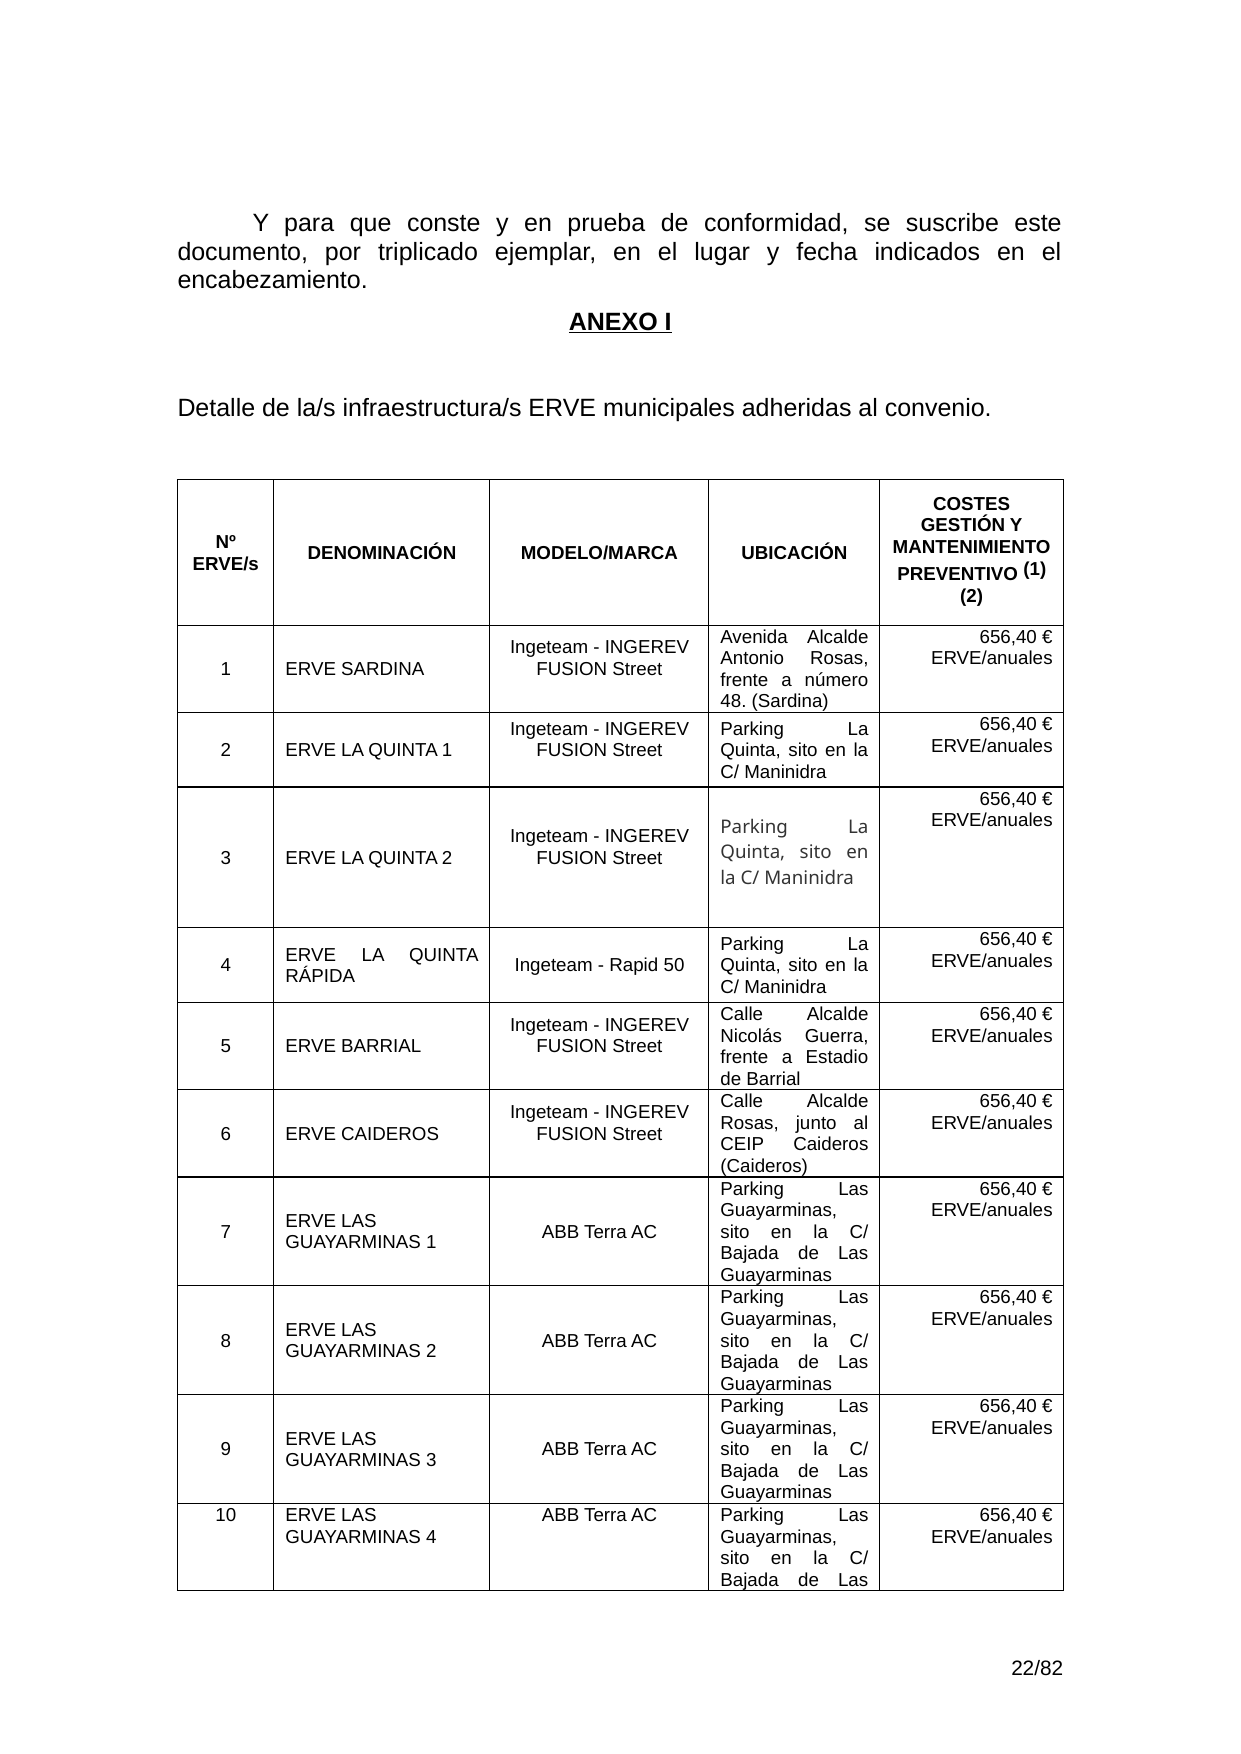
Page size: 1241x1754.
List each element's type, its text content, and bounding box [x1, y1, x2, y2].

table_cell 1 [178, 626, 273, 712]
table_cell 656,40 € ERVE/anuales [880, 788, 1063, 927]
table_cell ERVE CAIDEROS [274, 1090, 489, 1176]
table_cell ERVE LA QUINTA RÁPIDA [274, 928, 489, 1002]
table_cell 6 [178, 1090, 273, 1176]
table_cell ERVE LAS GUAYARMINAS 4 [274, 1504, 489, 1590]
table_header DENOMINACIÓN [274, 480, 489, 624]
table_cell 4 [178, 928, 273, 1002]
table_cell ERVE BARRIAL [274, 1003, 489, 1089]
table_cell 3 [178, 788, 273, 927]
table_cell Ingeteam - INGEREV FUSION Street [490, 1003, 708, 1089]
table_header Nº ERVE/s [178, 480, 273, 624]
table_cell Ingeteam - INGEREV FUSION Street [490, 1090, 708, 1176]
table_cell 656,40 € ERVE/anuales [880, 1395, 1063, 1503]
table_cell Parking La Quinta, sito en la C/ Maninidra [709, 928, 879, 1002]
table_cell ABB Terra AC [490, 1286, 708, 1394]
table_cell Ingeteam - INGEREV FUSION Street [490, 626, 708, 712]
table_cell ABB Terra AC [490, 1504, 708, 1590]
table_cell Ingeteam - INGEREV FUSION Street [490, 788, 708, 927]
table_header COSTES GESTIÓN Y MANTENIMIENTO PREVENTIVO (1)(2) [880, 480, 1063, 624]
table_cell ERVE LAS GUAYARMINAS 1 [274, 1178, 489, 1285]
table_header MODELO/MARCA [490, 480, 708, 624]
table_cell ERVE LAS GUAYARMINAS 2 [274, 1286, 489, 1394]
table_cell 2 [178, 713, 273, 786]
table_cell Ingeteam - Rapid 50 [490, 928, 708, 1002]
table_cell 656,40 € ERVE/anuales [880, 928, 1063, 1002]
table_header UBICACIÓN [709, 480, 879, 624]
table_cell ERVE SARDINA [274, 626, 489, 712]
table_cell 5 [178, 1003, 273, 1089]
table_cell ERVE LA QUINTA 1 [274, 713, 489, 786]
table_cell 656,40 € ERVE/anuales [880, 1090, 1063, 1176]
text ANEXO I [177, 307, 1063, 335]
table_cell 656,40 € ERVE/anuales [880, 1003, 1063, 1089]
table_cell ABB Terra AC [490, 1178, 708, 1285]
table_cell 656,40 € ERVE/anuales [880, 1286, 1063, 1394]
table_cell 656,40 € ERVE/anuales [880, 1504, 1063, 1590]
table_cell ERVE LA QUINTA 2 [274, 788, 489, 927]
table_cell Parking La Quinta, sito en la C/ Maninidra [709, 713, 879, 786]
table_cell 656,40 € ERVE/anuales [880, 626, 1063, 712]
table_cell 656,40 € ERVE/anuales [880, 713, 1063, 786]
table_cell 656,40 € ERVE/anuales [880, 1178, 1063, 1285]
table_cell Parking La Quinta, sito en la C/ Maninidra [709, 788, 879, 927]
table_cell ABB Terra AC [490, 1395, 708, 1503]
table_cell Ingeteam - INGEREV FUSION Street [490, 713, 708, 786]
table_cell 9 [178, 1395, 273, 1503]
table_cell 10 [178, 1504, 273, 1590]
table_cell 7 [178, 1178, 273, 1285]
text Detalle de la/s infraestructura/s ERVE municipales adheridas al convenio. [177, 393, 1063, 422]
table_cell ERVE LAS GUAYARMINAS 3 [274, 1395, 489, 1503]
text Y para que conste y en prueba de conformidad, se suscribe este documento, por triplicado ejemplar, en el lugar y fecha indicados en el encabezamiento. [177, 208, 1063, 294]
table_cell 8 [178, 1286, 273, 1394]
